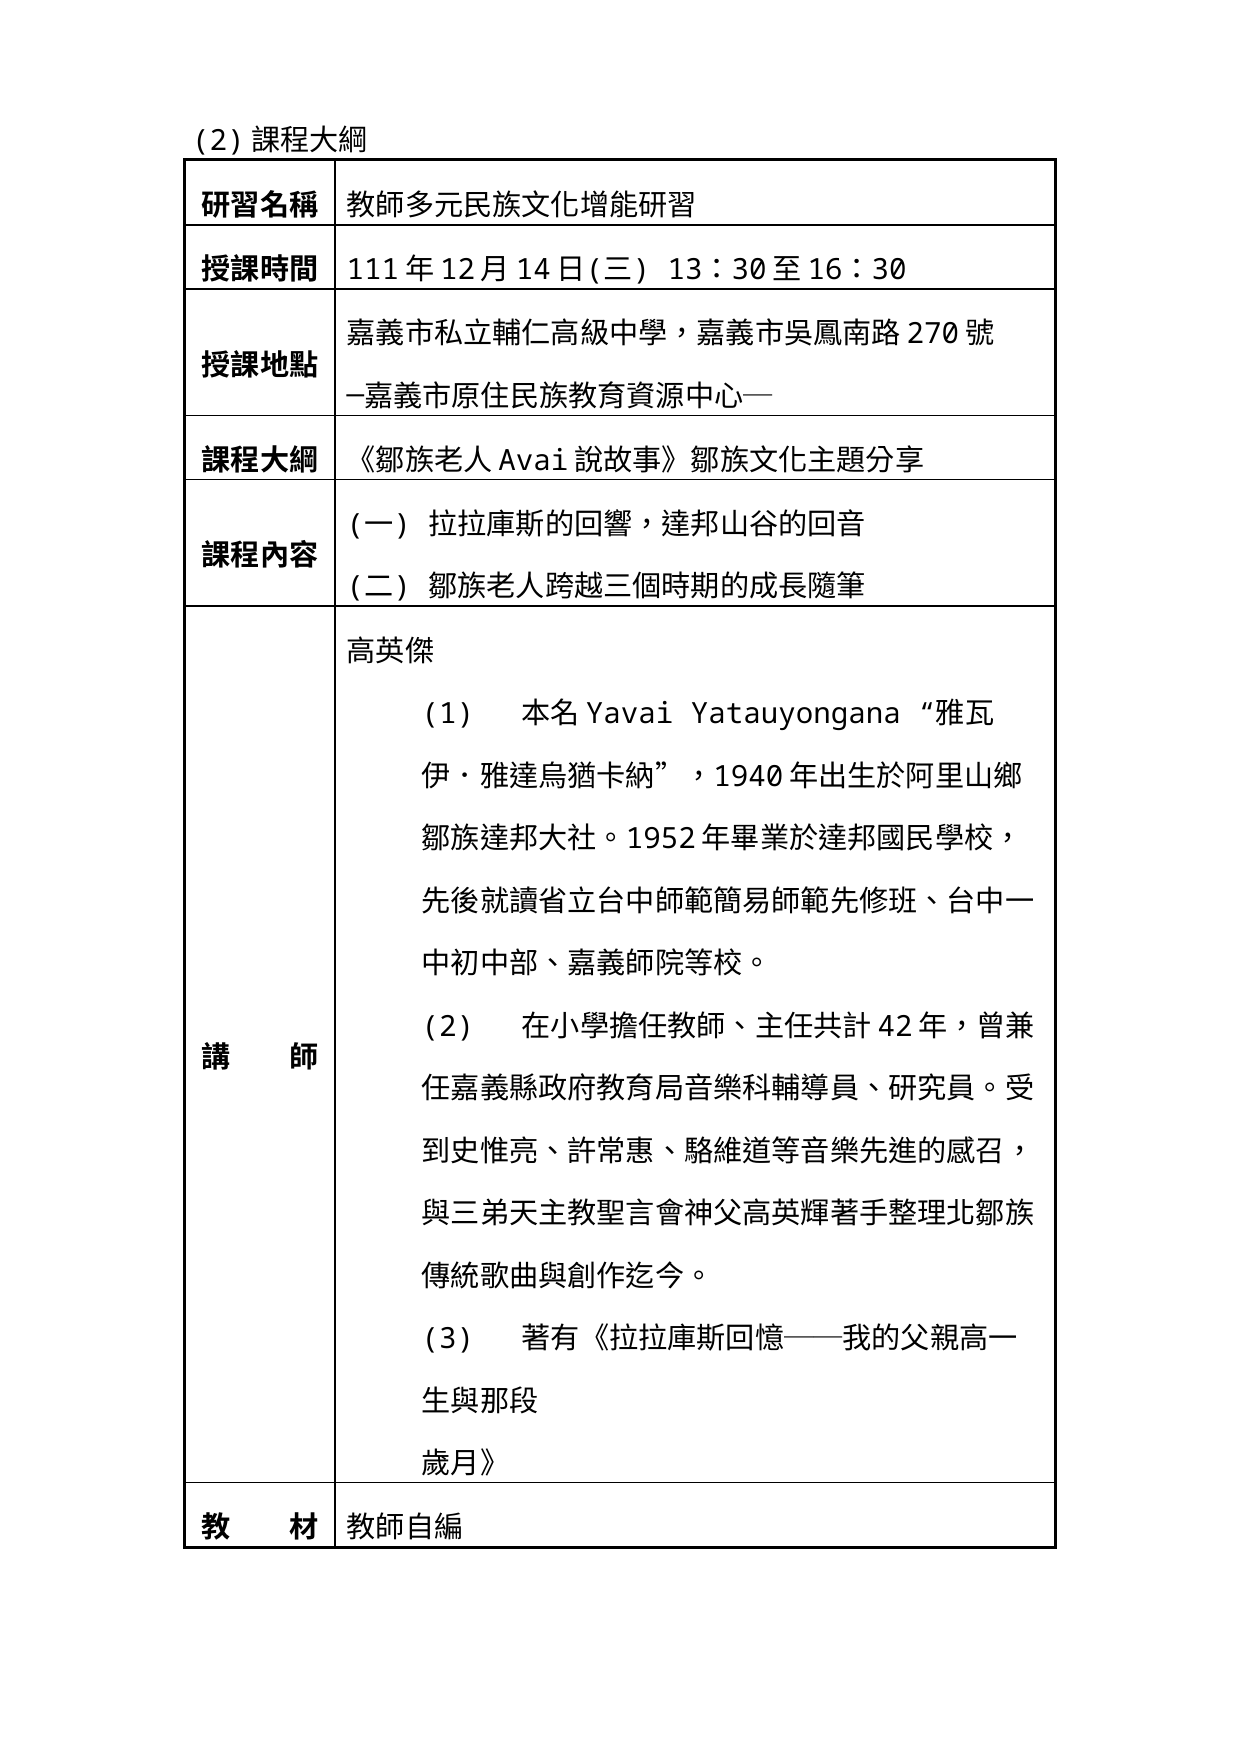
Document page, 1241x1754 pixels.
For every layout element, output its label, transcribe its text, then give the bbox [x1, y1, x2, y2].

table_cell 111年12月14日(三) 13：30至16：30 [336, 226, 1054, 288]
list 課程大綱 [192, 96, 1092, 158]
table_cell (一) 拉拉庫斯的回響，達邦山谷的回音 (二) 鄒族老人跨越三個時期的成長隨筆 [336, 480, 1054, 605]
table_cell 教 材 [186, 1483, 334, 1546]
table_header 研習名稱 [186, 161, 334, 224]
table_header 教師多元民族文化增能研習 [336, 161, 1054, 224]
table_cell 嘉義市私立輔仁高級中學，嘉義市吳鳳南路270號 ─嘉義市原住民族教育資源中心─ [336, 290, 1054, 414]
table_cell 《鄒族老人Avai說故事》鄒族文化主題分享 [336, 416, 1054, 478]
table_cell 教師自編 [336, 1483, 1054, 1546]
table_cell 課程大綱 [186, 416, 334, 478]
table_cell 高英傑 本名Yavai Yatauyongana “雅瓦伊．雅達烏猶卡納”，1940年出生於阿里山鄉鄒族達邦大社。1952年畢業於達邦國民學校，先後就讀省立台中師範簡易師範先修班、台中一中初中部、嘉義師院等校。 在小學擔任教師、主任共計42年，曾兼任嘉義縣政府教育局音樂科輔導員、研究員。受到史惟亮、許常惠、駱維道等音樂先進的感召，與三弟天主教聖言會神父高英輝著手整理北鄒族傳統歌曲與創作迄今。 著有《拉拉庫斯回憶──我的父親高一生與那段 歲月》 [336, 607, 1054, 1482]
table_cell 講 師 [186, 607, 334, 1482]
table_cell 授課地點 [186, 290, 334, 414]
table_cell 授課時間 [186, 226, 334, 288]
table_cell 課程內容 [186, 480, 334, 605]
